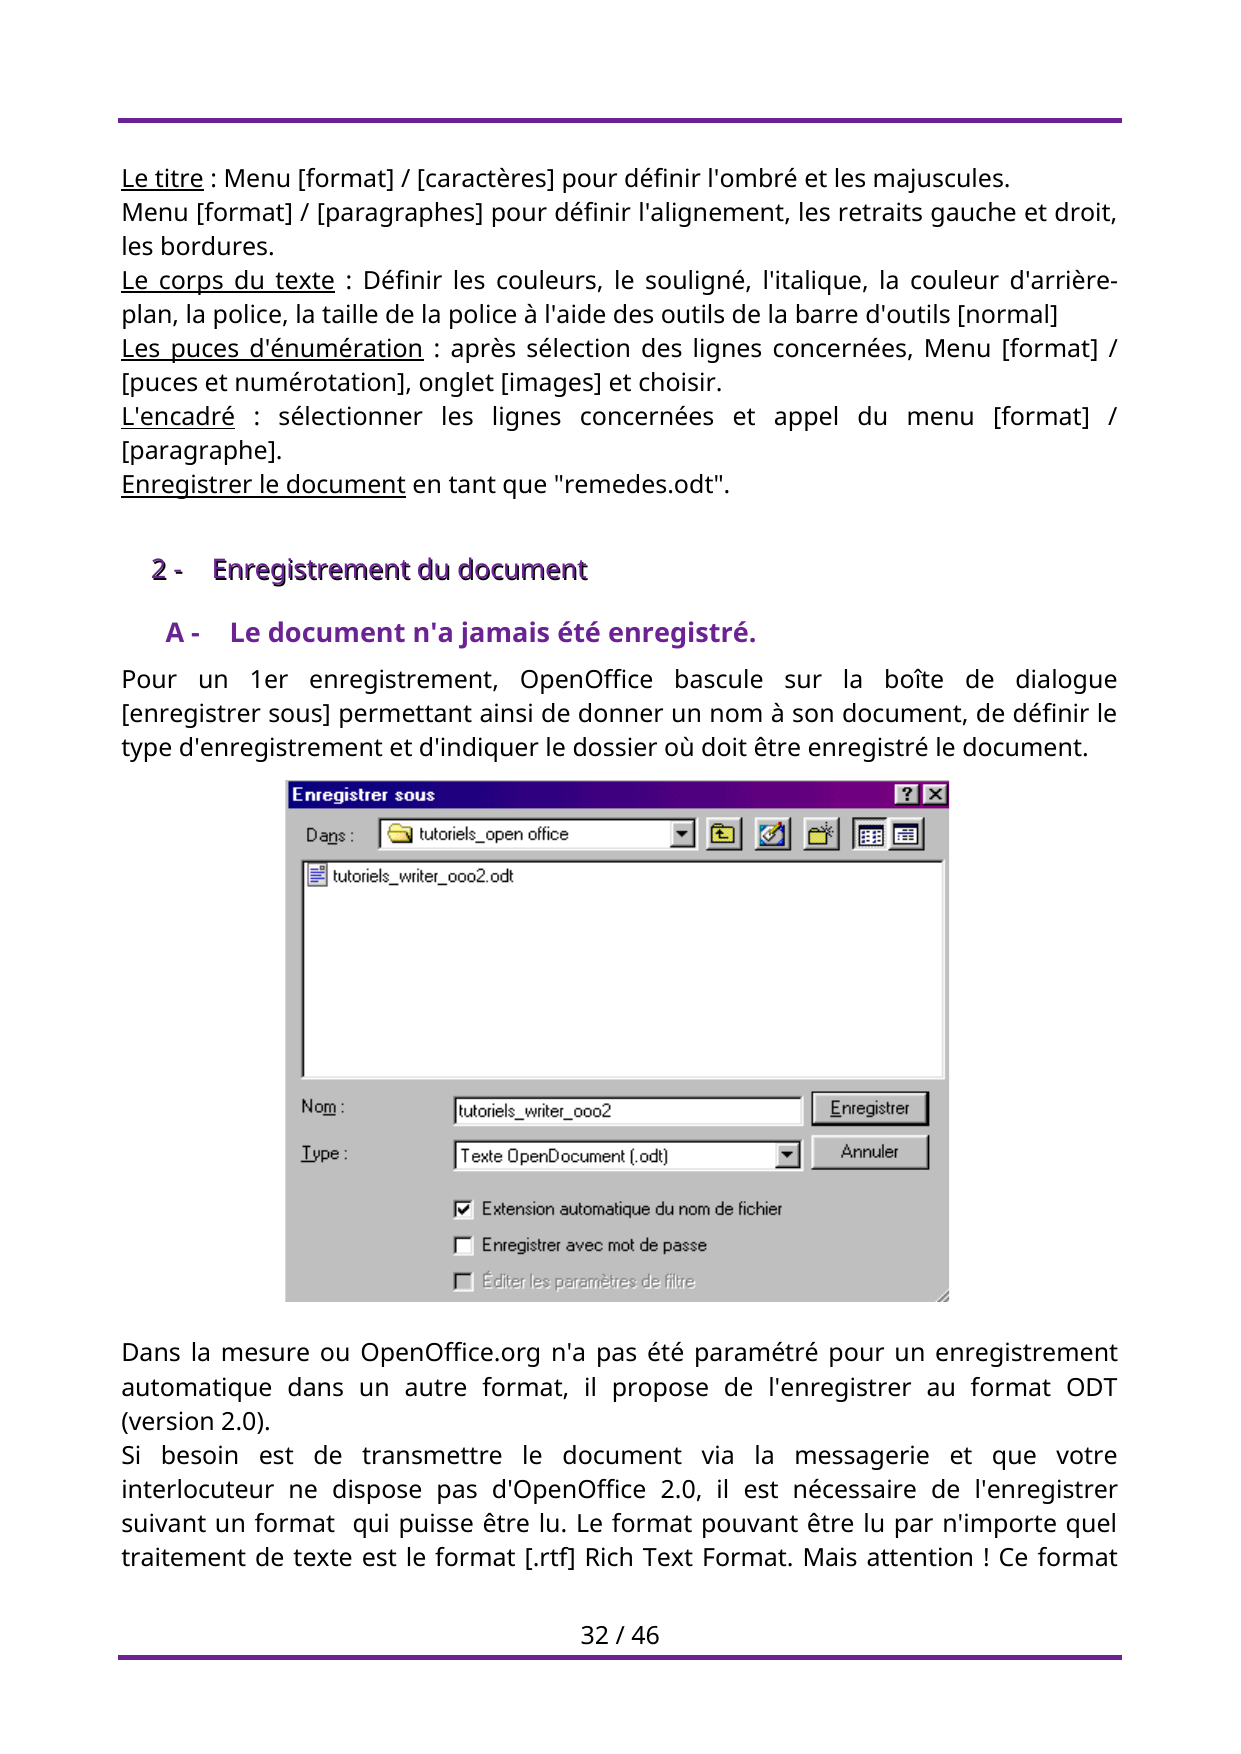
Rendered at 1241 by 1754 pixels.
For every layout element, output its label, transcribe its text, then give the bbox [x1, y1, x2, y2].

text Le titre : Menu [format] / [caractères] pour définir l'ombré et les majuscules. [121, 160, 1119, 194]
text Le corps du texte : Définir les couleurs, le souligné, l'italique, la couleur d'arrière-plan, la police, la taille de la police à l'aide des outils de la barre d'outils [normal] [121, 262, 1119, 331]
text L'encadré : sélectionner les lignes concernées et appel du menu [format] / [paragraphe]. [121, 399, 1119, 467]
text Menu [format] / [paragraphes] pour définir l'alignement, les retraits gauche et droit, les bordures. [121, 194, 1119, 262]
text Si besoin est de transmettre le document via la messagerie et que votre interlocuteur ne dispose pas d'OpenOffice 2.0, il est nécessaire de l'enregistrer suivant un format qui puisse être lu. Le format pouvant être lu par n'importe quel traitement de texte est le format [.rtf] Rich Text Format. Mais attention ! Ce format [121, 1437, 1119, 1573]
subtitle Le document n'a jamais été enregistré. [165, 613, 1119, 650]
subtitle Enregistrement du document [151, 550, 1119, 587]
text Pour un 1er enregistrement, OpenOffice bascule sur la boîte de dialogue [enregistrer sous] permettant ainsi de donner un nom à son document, de définir le type d'enregistrement et d'indiquer le dossier où doit être enregistré le document. [121, 662, 1119, 764]
text Dans la mesure ou OpenOffice.org n'a pas été paramétré pour un enregistrement automatique dans un autre format, il propose de l'enregistrer au format ODT (version 2.0). [121, 1335, 1119, 1437]
text Les puces d'énumération : après sélection des lignes concernées, Menu [format] / [puces et numérotation], onglet [images] et choisir. [121, 331, 1119, 399]
text Enregistrer le document en tant que "remedes.odt". [121, 467, 1119, 501]
